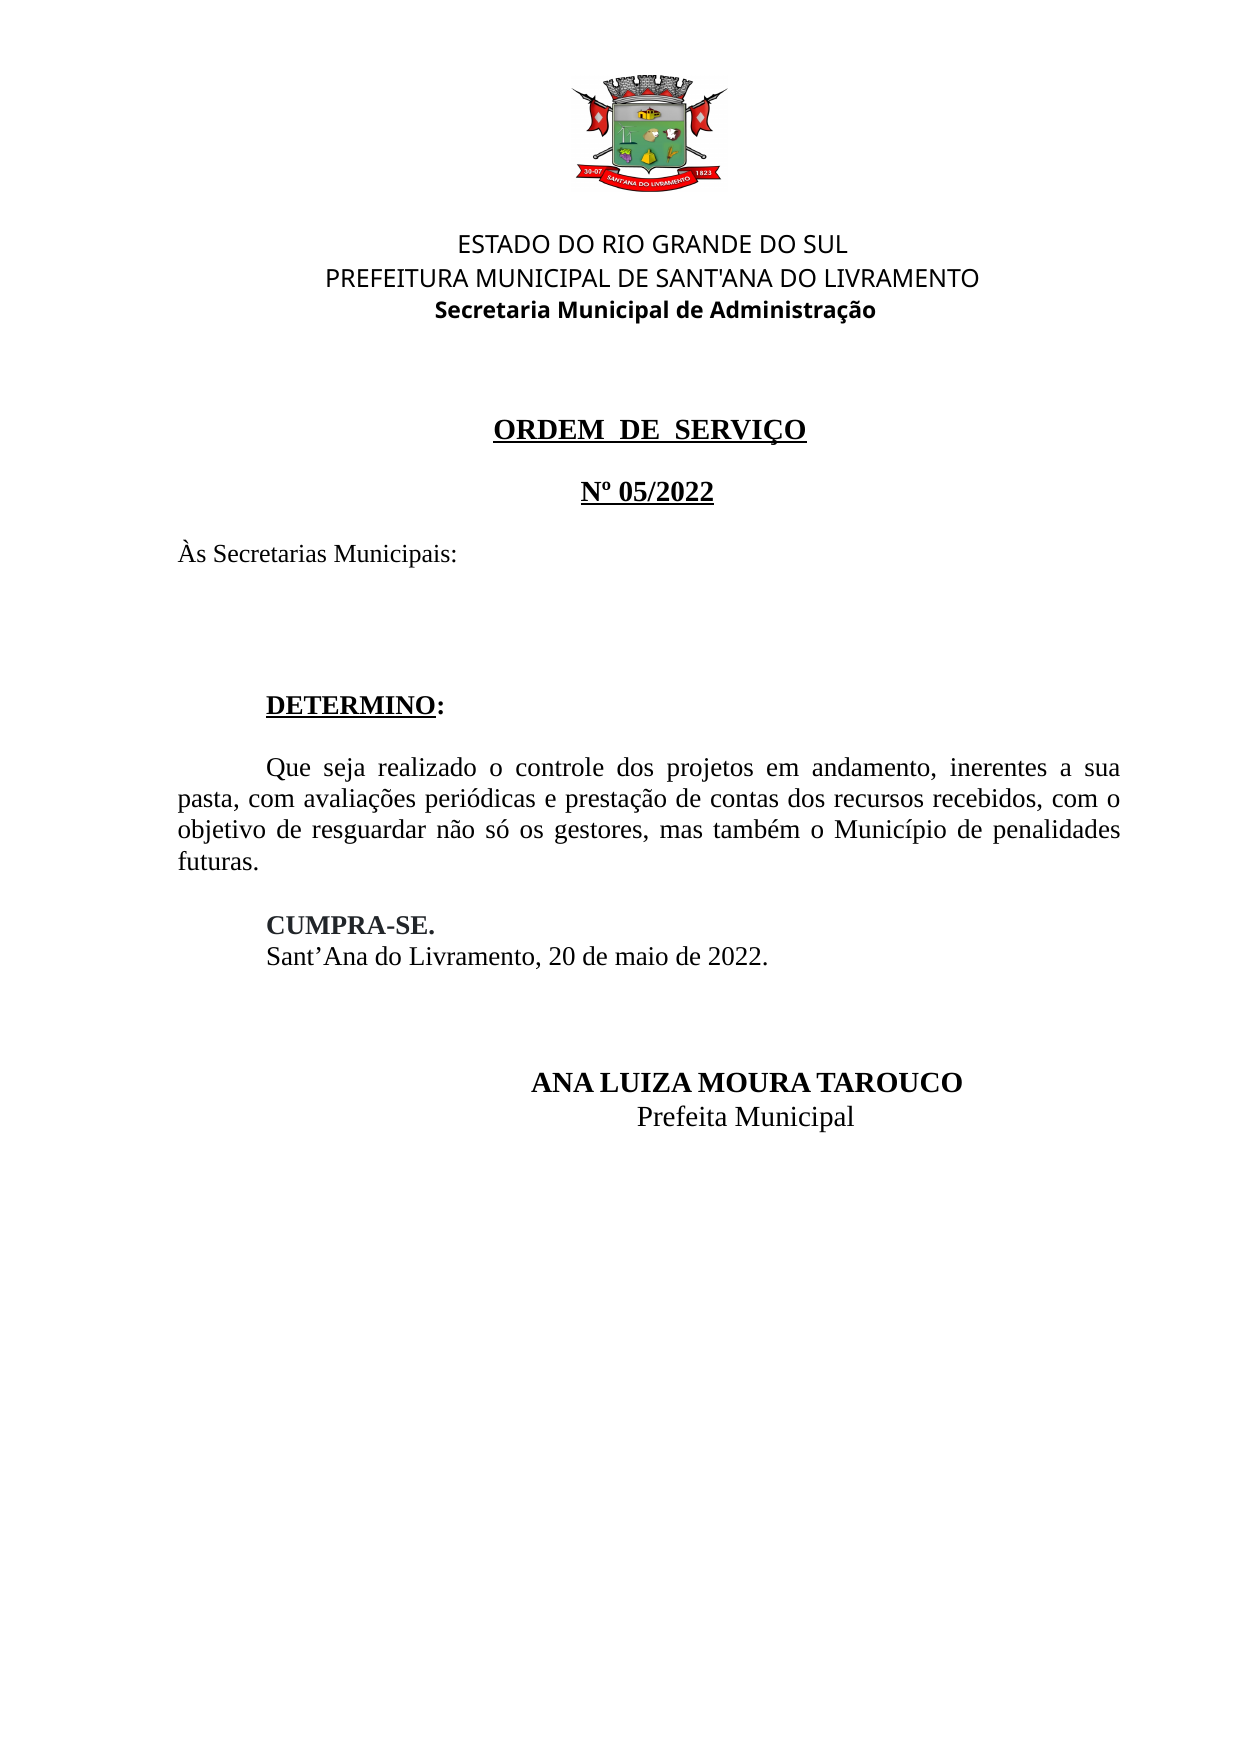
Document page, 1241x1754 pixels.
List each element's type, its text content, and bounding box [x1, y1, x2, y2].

text Às Secretarias Municipais: [177, 538, 1122, 568]
text Que seja realizado o controle dos projetos em andamento, inerentes a sua pasta, com avaliações periódicas e prestação de contas dos recursos recebidos, com o objetivo de resguardar não só os gestores, mas também o Município de penalidades futuras. [177, 751, 1122, 876]
subtitle Nº 05/2022 [177, 474, 1117, 508]
text CUMPRA-SE. [177, 909, 1122, 941]
text ANA LUIZA MOURA TAROUCO [177, 1065, 1123, 1099]
text Sant’Ana do Livramento, 20 de maio de 2022. [177, 941, 1122, 972]
text DETERMINO: [177, 689, 1122, 720]
picture [571, 75, 728, 192]
subtitle ORDEM DE SERVIÇO [177, 412, 1122, 446]
text Prefeita Municipal [177, 1099, 1123, 1132]
